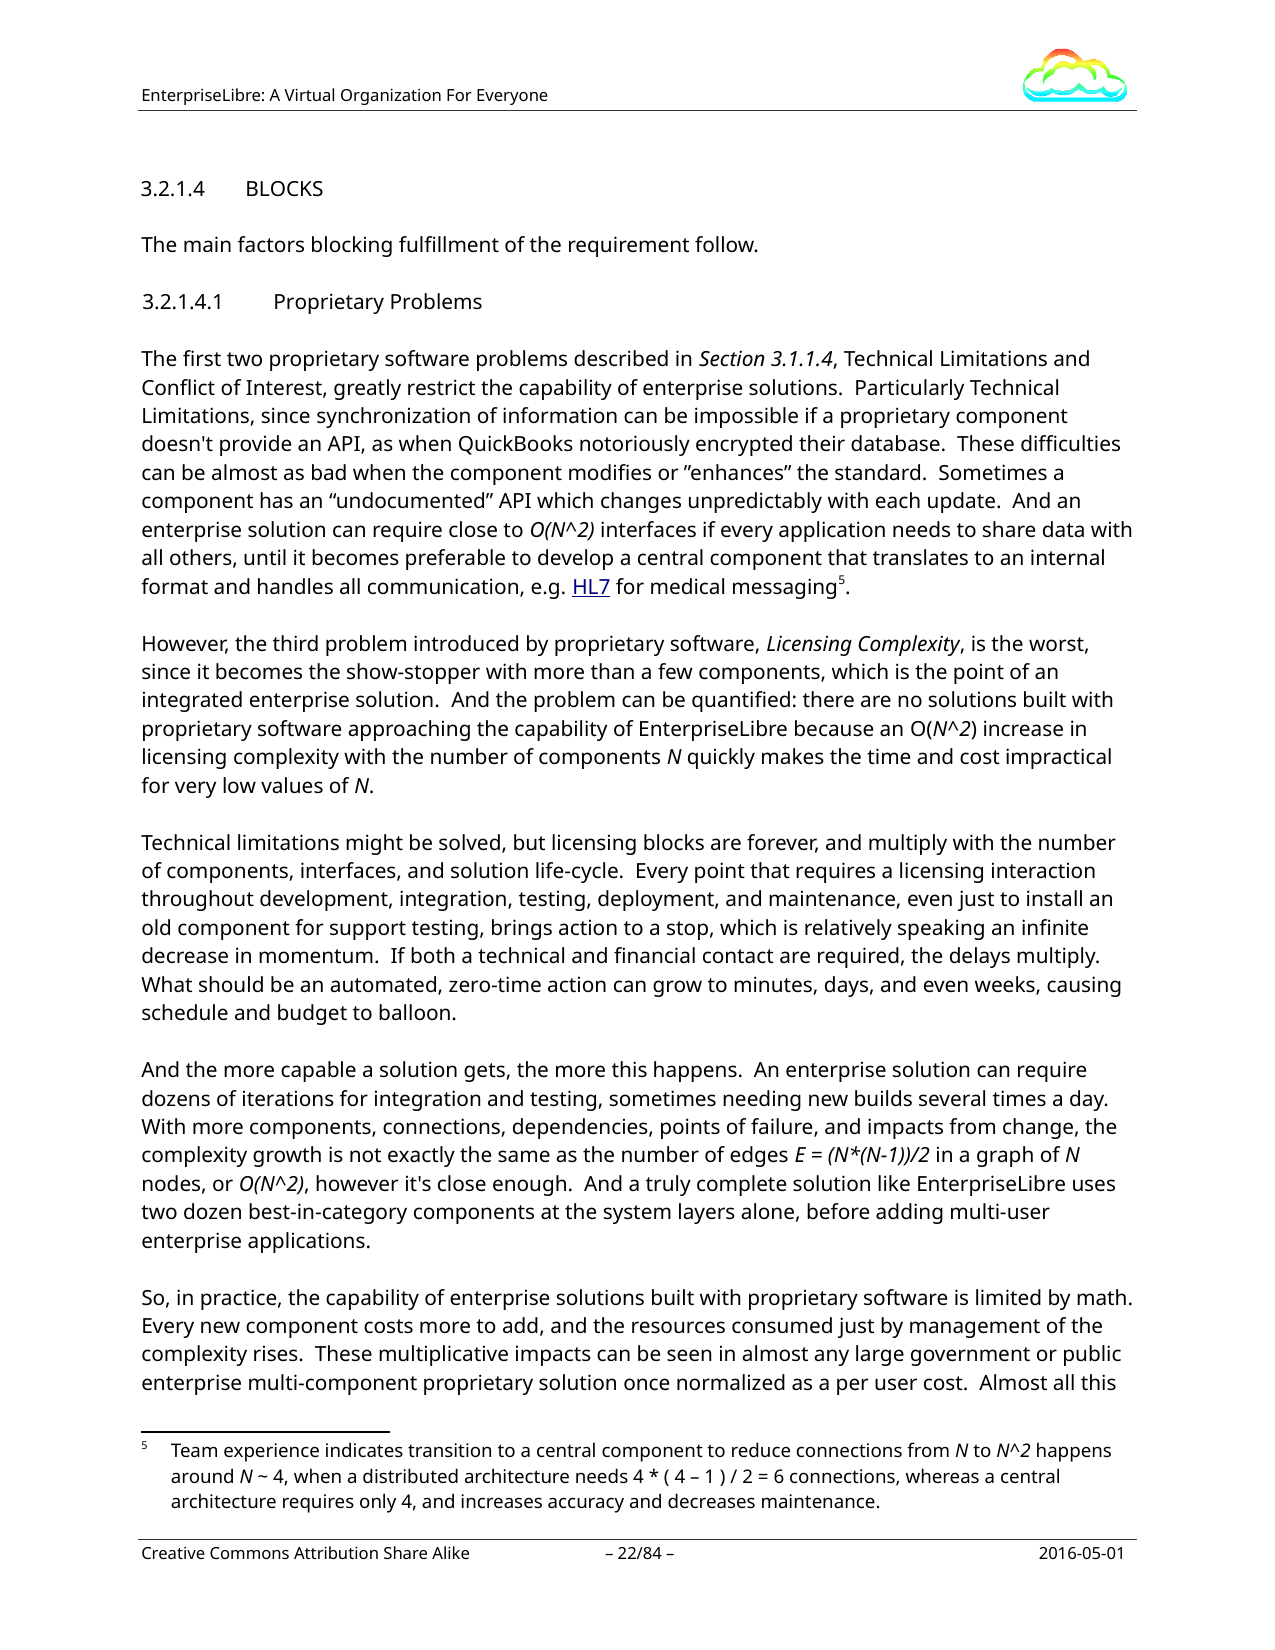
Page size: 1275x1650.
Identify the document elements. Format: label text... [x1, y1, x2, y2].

text Technical limitations might be solved, but licensing blocks are forever, and multiply with the number of components, interfaces, and solution life-cycle. Every point that requires a licensing interaction throughout development, integration, testing, deployment, and maintenance, even just to install an old component for support testing, brings action to a stop, which is relatively speaking an infinite decrease in momentum. If both a technical and financial contact are required, the delays multiply. What should be an automated, zero-time action can grow to minutes, days, and even weeks, causing schedule and budget to balloon. [141, 828, 1134, 1027]
text The first two proprietary software problems described in Section 3.1.1.4, Technical Limitations and Conflict of Interest, greatly restrict the capability of enterprise solutions. Particularly Technical Limitations, since synchronization of information can be impossible if a proprietary component doesn't provide an API, as when QuickBooks notoriously encrypted their database. These difficulties can be almost as bad when the component modifies or ”enhances” the standard. Sometimes a component has an “undocumented” API which changes unpredictably with each update. And an enterprise solution can require close to O(N^2) interfaces if every application needs to share data with all others, until it becomes preferable to develop a central component that translates to an internal format and handles all communication, e.g. HL7 for medical messaging. [141, 344, 1134, 600]
subtitle Proprietary Problems [137, 287, 1134, 316]
text So, in practice, the capability of enterprise solutions built with proprietary software is limited by math. Every new component costs more to add, and the resources consumed just by management of the complexity rises. These multiplicative impacts can be seen in almost any large government or public enterprise multi-component proprietary solution once normalized as a per user cost. Almost all this [141, 1283, 1134, 1396]
text Team experience indicates transition to a central component to reduce connections from N to N^2 happens around N ~ 4, when a distributed architecture needs 4 * ( 4 – 1 ) / 2 = 6 connections, whereas a central architecture requires only 4, and increases accuracy and decreases maintenance. [141, 1438, 1134, 1514]
text The main factors blocking fulfillment of the requirement follow. [141, 231, 1134, 259]
subtitle BLOCKS [135, 174, 1134, 202]
text And the more capable a solution gets, the more this happens. An enterprise solution can require dozens of iterations for integration and testing, sometimes needing new builds several times a day. With more components, connections, dependencies, points of failure, and impacts from change, the complexity growth is not exactly the same as the number of edges E = (N*(N-1))/2 in a graph of N nodes, or O(N^2), however it's close enough. And a truly complete solution like EnterpriseLibre uses two dozen best-in-category components at the system layers alone, before adding multi-user enterprise applications. [141, 1055, 1134, 1254]
picture [1022, 47, 1128, 102]
text However, the third problem introduced by proprietary software, Licensing Complexity, is the worst, since it becomes the show-stopper with more than a few components, which is the point of an integrated enterprise solution. And the problem can be quantified: there are no solutions built with proprietary software approaching the capability of EnterpriseLibre because an O(N^2) increase in licensing complexity with the number of components N quickly makes the time and cost impractical for very low values of N. [141, 629, 1134, 799]
